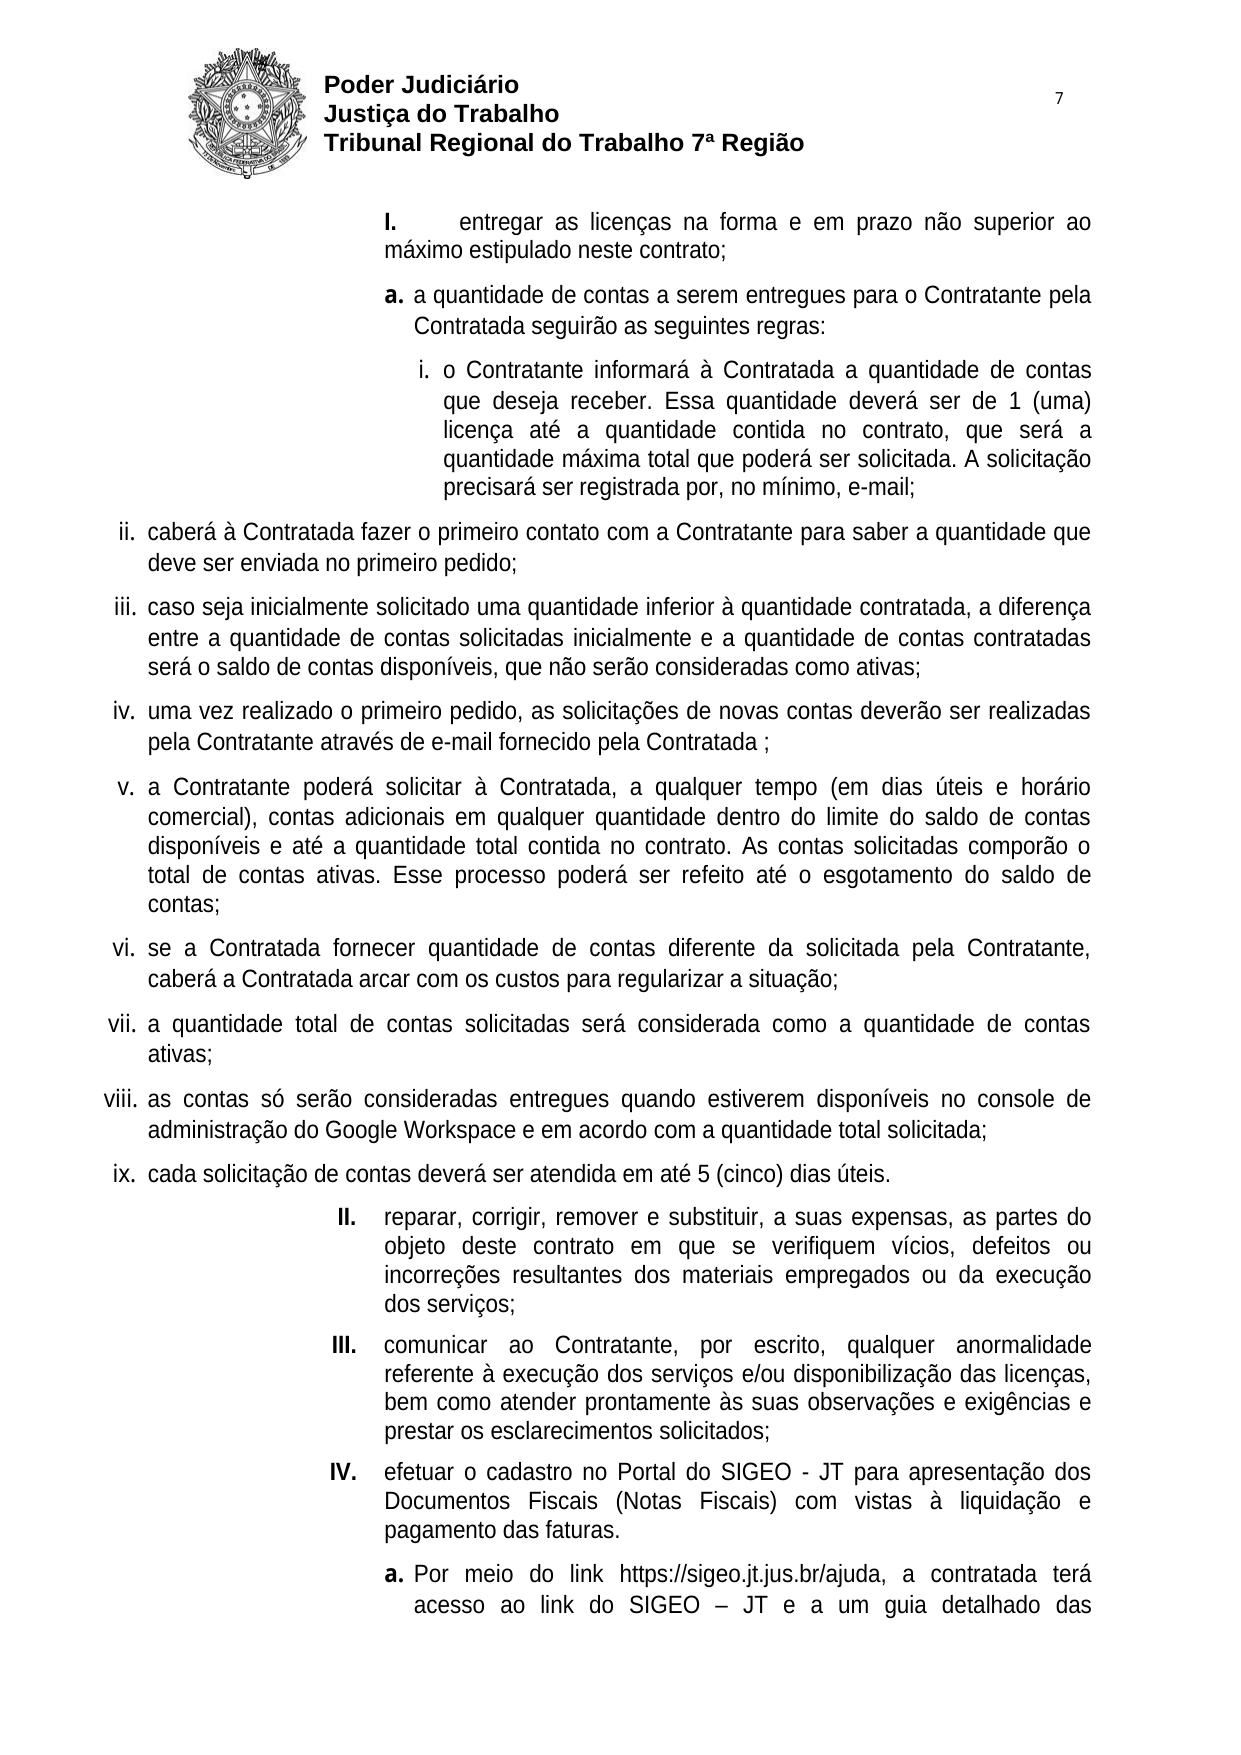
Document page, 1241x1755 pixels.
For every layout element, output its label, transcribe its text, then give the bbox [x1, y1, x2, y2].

list entregar as licenças na forma e em prazo não superior ao máximo estipulado neste contrato; [384, 207, 1093, 264]
list a Contratante poderá solicitar à Contratada, a qualquer tempo (em dias úteis e horário comercial), contas adicionais em qualquer quantidade dentro do limite do saldo de contas disponíveis e até a quantidade total contida no contrato. As contas solicitadas comporão o total de contas ativas. Esse processo poderá ser refeito até o esgotamento do saldo de contas; [117, 768, 1093, 917]
list caso seja inicialmente solicitado uma quantidade inferior à quantidade contratada, a diferença entre a quantidade de contas solicitadas inicialmente e a quantidade de contas contratadas será o saldo de contas disponíveis, que não serão consideradas como ativas; [114, 589, 1093, 681]
list as contas só serão consideradas entregues quando estiverem disponíveis no console de administração do Google Workspace e em acordo com a quantidade total solicitada; [103, 1081, 1093, 1143]
list a quantidade total de contas solicitadas será considerada como a quantidade de contas ativas; [108, 1005, 1093, 1068]
list caberá à Contratada fazer o primeiro contato com a Contratante para saber a quantidade que deve ser enviada no primeiro pedido; [118, 514, 1093, 576]
list comunicar ao Contratante, por escrito, qualquer anormalidade referente à execução dos serviços e/ou disponibilização das licenças, bem como atender prontamente às suas observações e exigências e prestar os esclarecimentos solicitados; [332, 1330, 1093, 1445]
list efetuar o cadastro no Portal do SIGEO - JT para apresentação dos Documentos Fiscais (Notas Fiscais) com vistas à liquidação e pagamento das faturas. [329, 1457, 1093, 1544]
list a quantidade de contas a serem entregues para o Contratante pela Contratada seguirão as seguintes regras: [384, 277, 1093, 339]
list cada solicitação de contas deverá ser atendida em até 5 (cinco) dias úteis. [112, 1156, 1093, 1190]
list Por meio do link https://sigeo.jt.jus.br/ajuda, a contratada terá acesso ao link do SIGEO – JT e a um guia detalhado das [384, 1556, 1093, 1619]
list o Contratante informará à Contratada a quantidade de contas que deseja receber. Essa quantidade deverá ser de 1 (uma) licença até a quantidade contida no contrato, que será a quantidade máxima total que poderá ser solicitada. A solicitação precisará ser registrada por, no mínimo, e-mail; [418, 352, 1093, 501]
list se a Contratada fornecer quantidade de contas diferente da solicitada pela Contratante, caberá a Contratada arcar com os custos para regularizar a situação; [112, 930, 1093, 993]
list reparar, corrigir, remover e substituir, a suas expensas, as partes do objeto deste contrato em que se verifiquem vícios, defeitos ou incorreções resultantes dos materiais empregados ou da execução dos serviços; [337, 1202, 1093, 1317]
list uma vez realizado o primeiro pedido, as solicitações de novas contas deverão ser realizadas pela Contratante através de e-mail fornecido pela Contratada ; [112, 693, 1093, 756]
